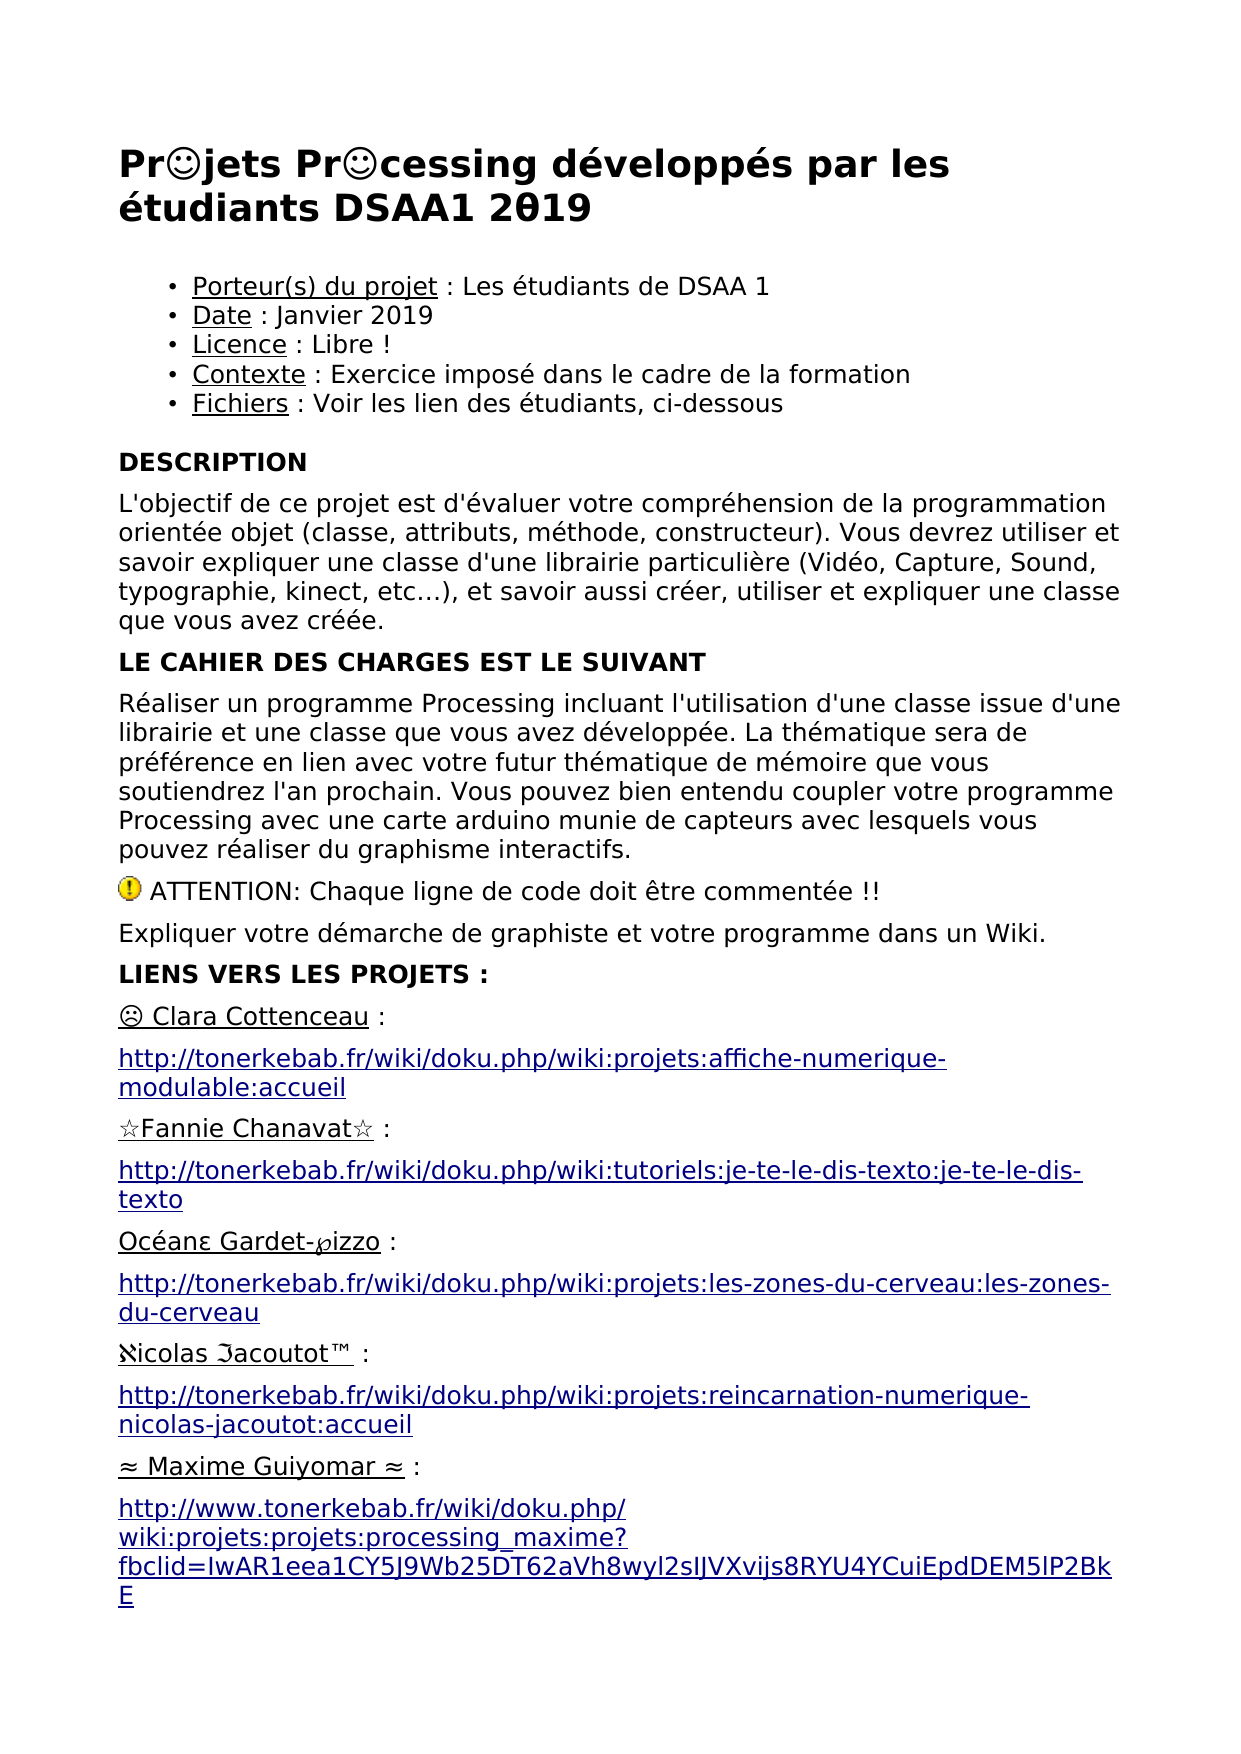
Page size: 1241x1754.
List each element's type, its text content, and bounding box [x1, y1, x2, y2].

text ☆Fannie Chanavat☆ : [118, 1114, 1122, 1144]
text http://tonerkebab.fr/wiki/doku.php/wiki:tutoriels:je-te-le-dis-texto:je-te-le-dis-texto [118, 1156, 1122, 1214]
list Fichiers : Voir les lien des étudiants, ci-dessous [177, 389, 1122, 418]
text http://tonerkebab.fr/wiki/doku.php/wiki:projets:affiche-numerique-modulable:accueil [118, 1044, 1122, 1102]
text Expliquer votre démarche de graphiste et votre programme dans un Wiki. [118, 919, 1122, 948]
list Licence : Libre ! [177, 331, 1122, 360]
text LE CAHIER DES CHARGES EST LE SUIVANT [118, 648, 1122, 677]
list Date : Janvier 2019 [177, 302, 1122, 331]
subtitle Pr☺jets Pr☺cessing développés par les étudiants DSAA1 2θ19 [118, 143, 1122, 230]
text ATTENTION: Chaque ligne de code doit être commentée !! [118, 877, 1122, 906]
text http://www.tonerkebab.fr/wiki/doku.php/wiki:projets:projets:processing_maxime?fbclid=IwAR1eea1CY5J9Wb25DT62aVh8wyl2sIJVXvijs8RYU4YCuiEpdDEM5lP2BkE [118, 1494, 1122, 1610]
text ☹ Clara Cottenceau : [118, 1002, 1122, 1031]
text DESCRIPTION [118, 448, 1122, 477]
text LIENS VERS LES PROJETS : [118, 960, 1122, 989]
text ≈ Maxime Guiyomar ≈ : [118, 1452, 1122, 1481]
list Porteur(s) du projet : Les étudiants de DSAA 1 [177, 272, 1122, 302]
picture [118, 876, 142, 901]
text http://tonerkebab.fr/wiki/doku.php/wiki:projets:les-zones-du-cerveau:les-zones-du-cerveau [118, 1269, 1122, 1327]
text Réaliser un programme Processing incluant l'utilisation d'une classe issue d'une librairie et une classe que vous avez développée. La thématique sera de préférence en lien avec votre futur thématique de mémoire que vous soutiendrez l'an prochain. Vous pouvez bien entendu coupler votre programme Processing avec une carte arduino munie de capteurs avec lesquels vous pouvez réaliser du graphisme interactifs. [118, 689, 1122, 864]
list Contexte : Exercice imposé dans le cadre de la formation [177, 360, 1122, 389]
text L'objectif de ce projet est d'évaluer votre compréhension de la programmation orientée objet (classe, attributs, méthode, constructeur). Vous devrez utiliser et savoir expliquer une classe d'une librairie particulière (Vidéo, Capture, Sound, typographie, kinect, etc…), et savoir aussi créer, utiliser et expliquer une classe que vous avez créée. [118, 489, 1122, 635]
text http://tonerkebab.fr/wiki/doku.php/wiki:projets:reincarnation-numerique-nicolas-jacoutot:accueil [118, 1381, 1122, 1439]
text ℵicolas ℑacoutot™ : [118, 1339, 1122, 1369]
text Océanε Gardet-℘izzo : [118, 1227, 1122, 1256]
